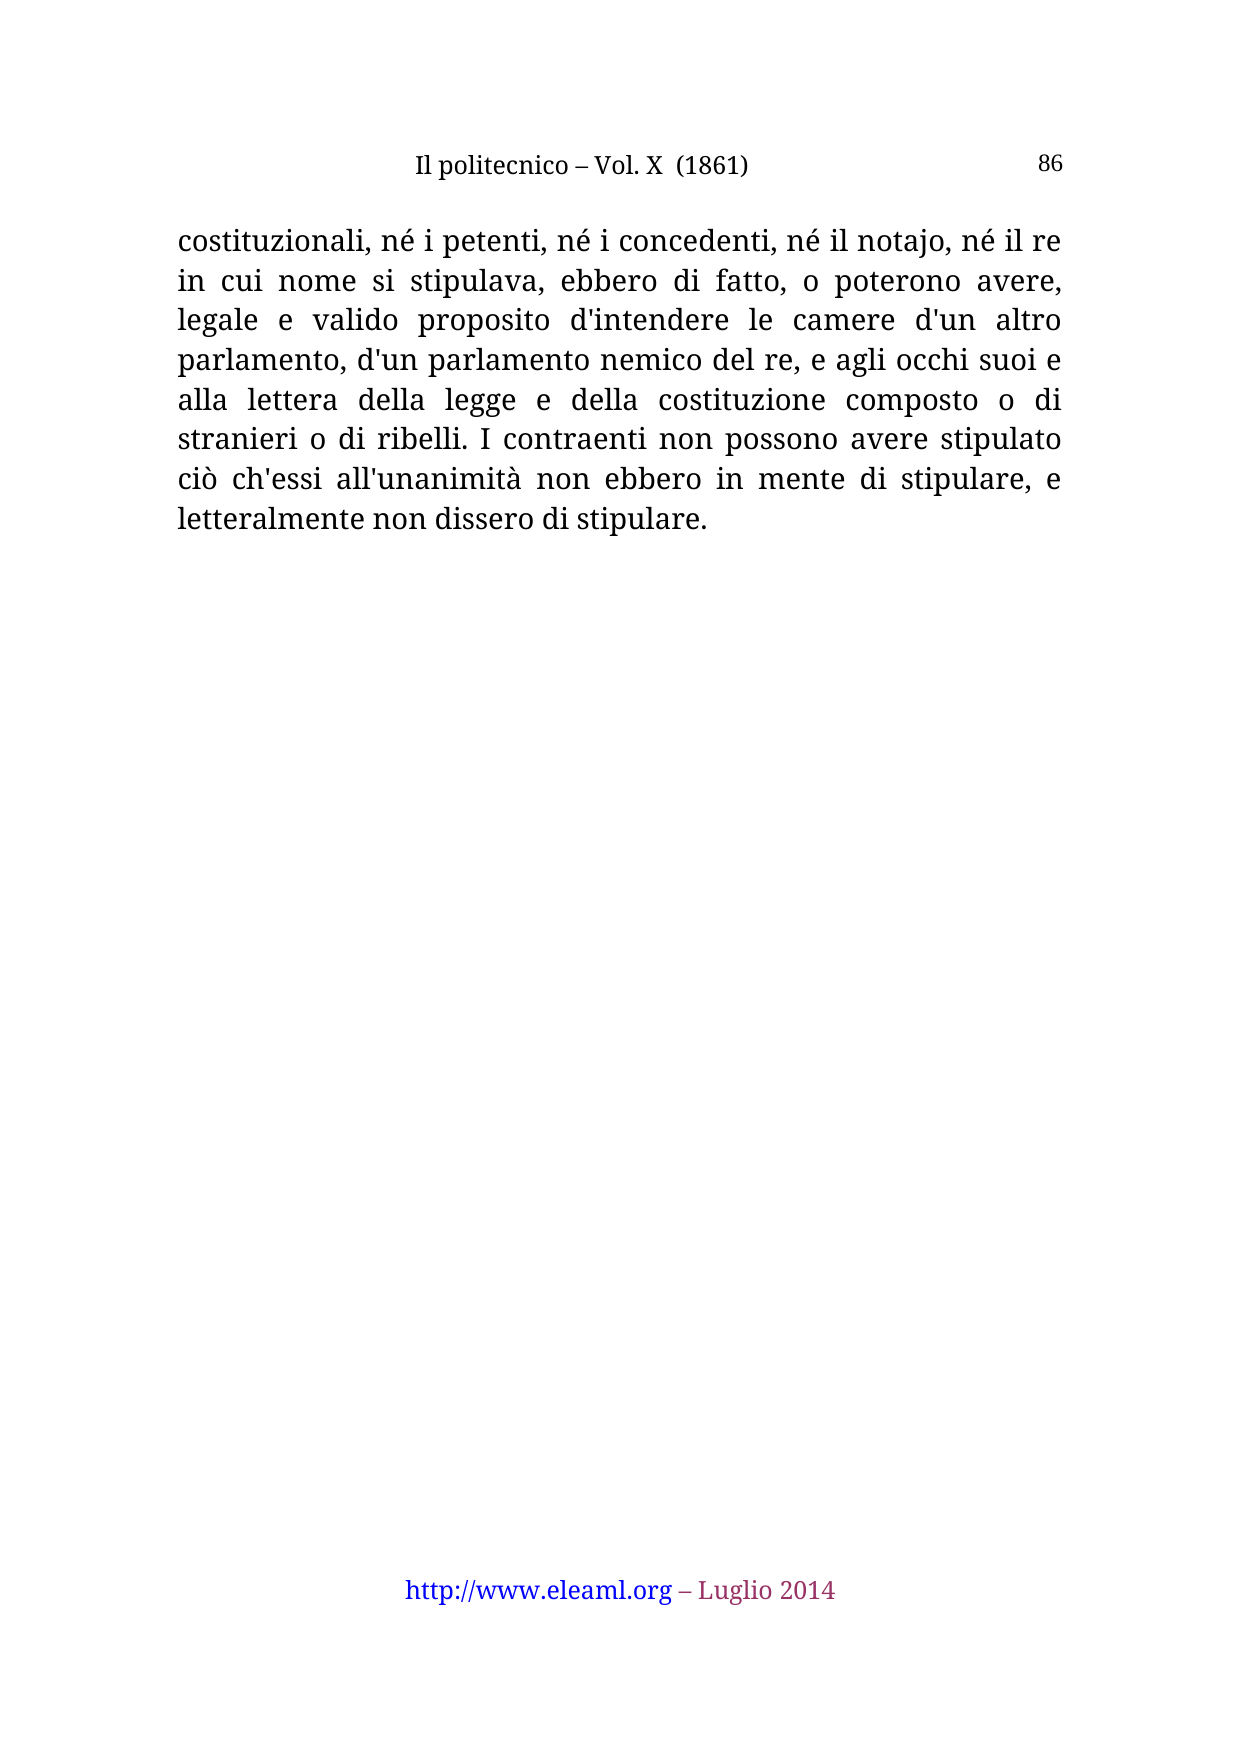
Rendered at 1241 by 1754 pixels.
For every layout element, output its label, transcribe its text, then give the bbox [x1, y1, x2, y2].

text costituzionali, né i petenti, né i concedenti, né il notajo, né il re in cui nome si stipulava, ebbero di fatto, o poterono avere, legale e valido proposito d'intendere le camere d'un altro parlamento, d'un parlamento nemico del re, e agli occhi suoi e alla lettera della legge e della costituzione composto o di stranieri o di ribelli. I contraenti non possono avere stipulato ciò ch'essi all'unanimità non ebbero in mente di stipulare, e letteralmente non dissero di stipulare. [177, 220, 1063, 538]
